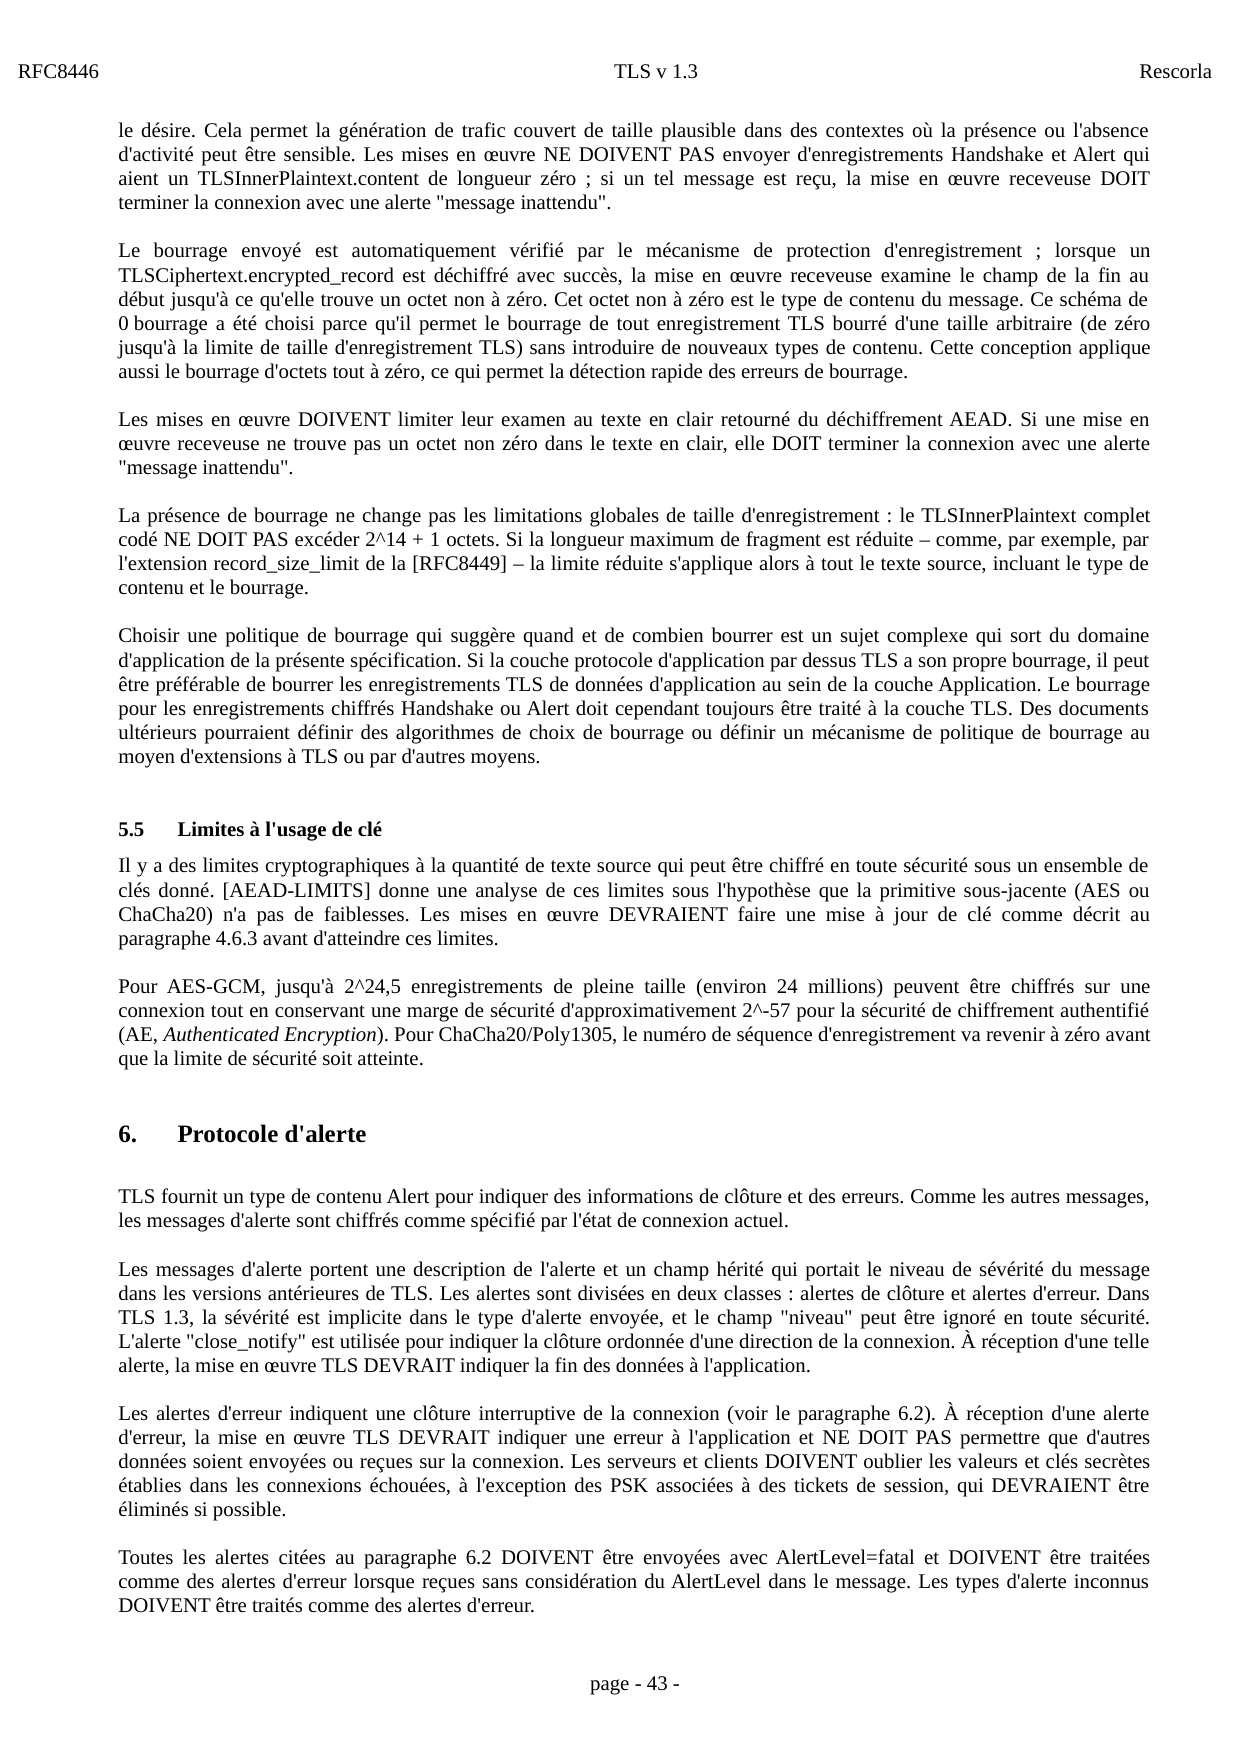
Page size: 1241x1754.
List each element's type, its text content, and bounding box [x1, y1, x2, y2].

text Toutes les alertes citées au paragraphe 6.2 DOIVENT être envoyées avec AlertLevel=fatal et DOIVENT être traitées comme des alertes d'erreur lorsque reçues sans considération du AlertLevel dans le message. Les types d'alerte inconnus DOIVENT être traités comme des alertes d'erreur. [118, 1545, 1152, 1617]
subtitle 6. Protocole d'alerte [118, 1119, 1152, 1148]
text Les alertes d'erreur indiquent une clôture interruptive de la connexion (voir le paragraphe 6.2). À réception d'une alerte d'erreur, la mise en œuvre TLS DEVRAIT indiquer une erreur à l'application et NE DOIT PAS permettre que d'autres données soient envoyées ou reçues sur la connexion. Les serveurs et clients DOIVENT oublier les valeurs et clés secrètes établies dans les connexions échouées, à l'exception des PSK associées à des tickets de session, qui DEVRAIENT être éliminés si possible. [118, 1401, 1152, 1521]
text La présence de bourrage ne change pas les limitations globales de taille d'enregistrement : le TLSInnerPlaintext complet codé NE DOIT PAS excéder 2^14 + 1 octets. Si la longueur maximum de fragment est réduite – comme, par exemple, par l'extension record_size_limit de la [RFC8449] – la limite réduite s'applique alors à tout le texte source, incluant le type de contenu et le bourrage. [118, 503, 1152, 599]
text Les mises en œuvre DOIVENT limiter leur examen au texte en clair retourné du déchiffrement AEAD. Si une mise en œuvre receveuse ne trouve pas un octet non zéro dans le texte en clair, elle DOIT terminer la connexion avec une alerte "message inattendu". [118, 407, 1152, 479]
text Il y a des limites cryptographiques à la quantité de texte source qui peut être chiffré en toute sécurité sous un ensemble de clés donné. [AEAD-LIMITS] donne une analyse de ces limites sous l'hypothèse que la primitive sous-jacente (AES ou ChaCha20) n'a pas de faiblesses. Les mises en œuvre DEVRAIENT faire une mise à jour de clé comme décrit au paragraphe 4.6.3 avant d'atteindre ces limites. [118, 853, 1152, 950]
text Pour AES-GCM, jusqu'à 2^24,5 enregistrements de pleine taille (environ 24 millions) peuvent être chiffrés sur une connexion tout en conservant une marge de sécurité d'approximativement 2^-57 pour la sécurité de chiffrement authentifié (AE, Authenticated Encryption). Pour ChaCha20/Poly1305, le numéro de séquence d'enregistrement va revenir à zéro avant que la limite de sécurité soit atteinte. [118, 974, 1152, 1070]
text Les messages d'alerte portent une description de l'alerte et un champ hérité qui portait le niveau de sévérité du message dans les versions antérieures de TLS. Les alertes sont divisées en deux classes : alertes de clôture et alertes d'erreur. Dans TLS 1.3, la sévérité est implicite dans le type d'alerte envoyée, et le champ "niveau" peut être ignoré en toute sécurité. L'alerte "close_notify" est utilisée pour indiquer la clôture ordonnée d'une direction de la connexion. À réception d'une telle alerte, la mise en œuvre TLS DEVRAIT indiquer la fin des données à l'application. [118, 1257, 1152, 1377]
text Choisir une politique de bourrage qui suggère quand et de combien bourrer est un sujet complexe qui sort du domaine d'application de la présente spécification. Si la couche protocole d'application par dessus TLS a son propre bourrage, il peut être préférable de bourrer les enregistrements TLS de données d'application au sein de la couche Application. Le bourrage pour les enregistrements chiffrés Handshake ou Alert doit cependant toujours être traité à la couche TLS. Des documents ultérieurs pourraient définir des algorithmes de choix de bourrage ou définir un mécanisme de politique de bourrage au moyen d'extensions à TLS ou par d'autres moyens. [118, 623, 1152, 768]
text TLS fournit un type de contenu Alert pour indiquer des informations de clôture et des erreurs. Comme les autres messages, les messages d'alerte sont chiffrés comme spécifié par l'état de connexion actuel. [118, 1184, 1152, 1232]
text le désire. Cela permet la génération de trafic couvert de taille plausible dans des contextes où la présence ou l'absence d'activité peut être sensible. Les mises en œuvre NE DOIVENT PAS envoyer d'enregistrements Handshake et Alert qui aient un TLSInnerPlaintext.content de longueur zéro ; si un tel message est reçu, la mise en œuvre receveuse DOIT terminer la connexion avec une alerte "message inattendu". [118, 118, 1152, 214]
text Le bourrage envoyé est automatiquement vérifié par le mécanisme de protection d'enregistrement ; lorsque un TLSCiphertext.encrypted_record est déchiffré avec succès, la mise en œuvre receveuse examine le champ de la fin au début jusqu'à ce qu'elle trouve un octet non à zéro. Cet octet non à zéro est le type de contenu du message. Ce schéma de 0 bourrage a été choisi parce qu'il permet le bourrage de tout enregistrement TLS bourré d'une taille arbitraire (de zéro jusqu'à la limite de taille d'enregistrement TLS) sans introduire de nouveaux types de contenu. Cette conception applique aussi le bourrage d'octets tout à zéro, ce qui permet la détection rapide des erreurs de bourrage. [118, 238, 1152, 383]
subtitle 5.5 Limites à l'usage de clé [118, 817, 1152, 841]
